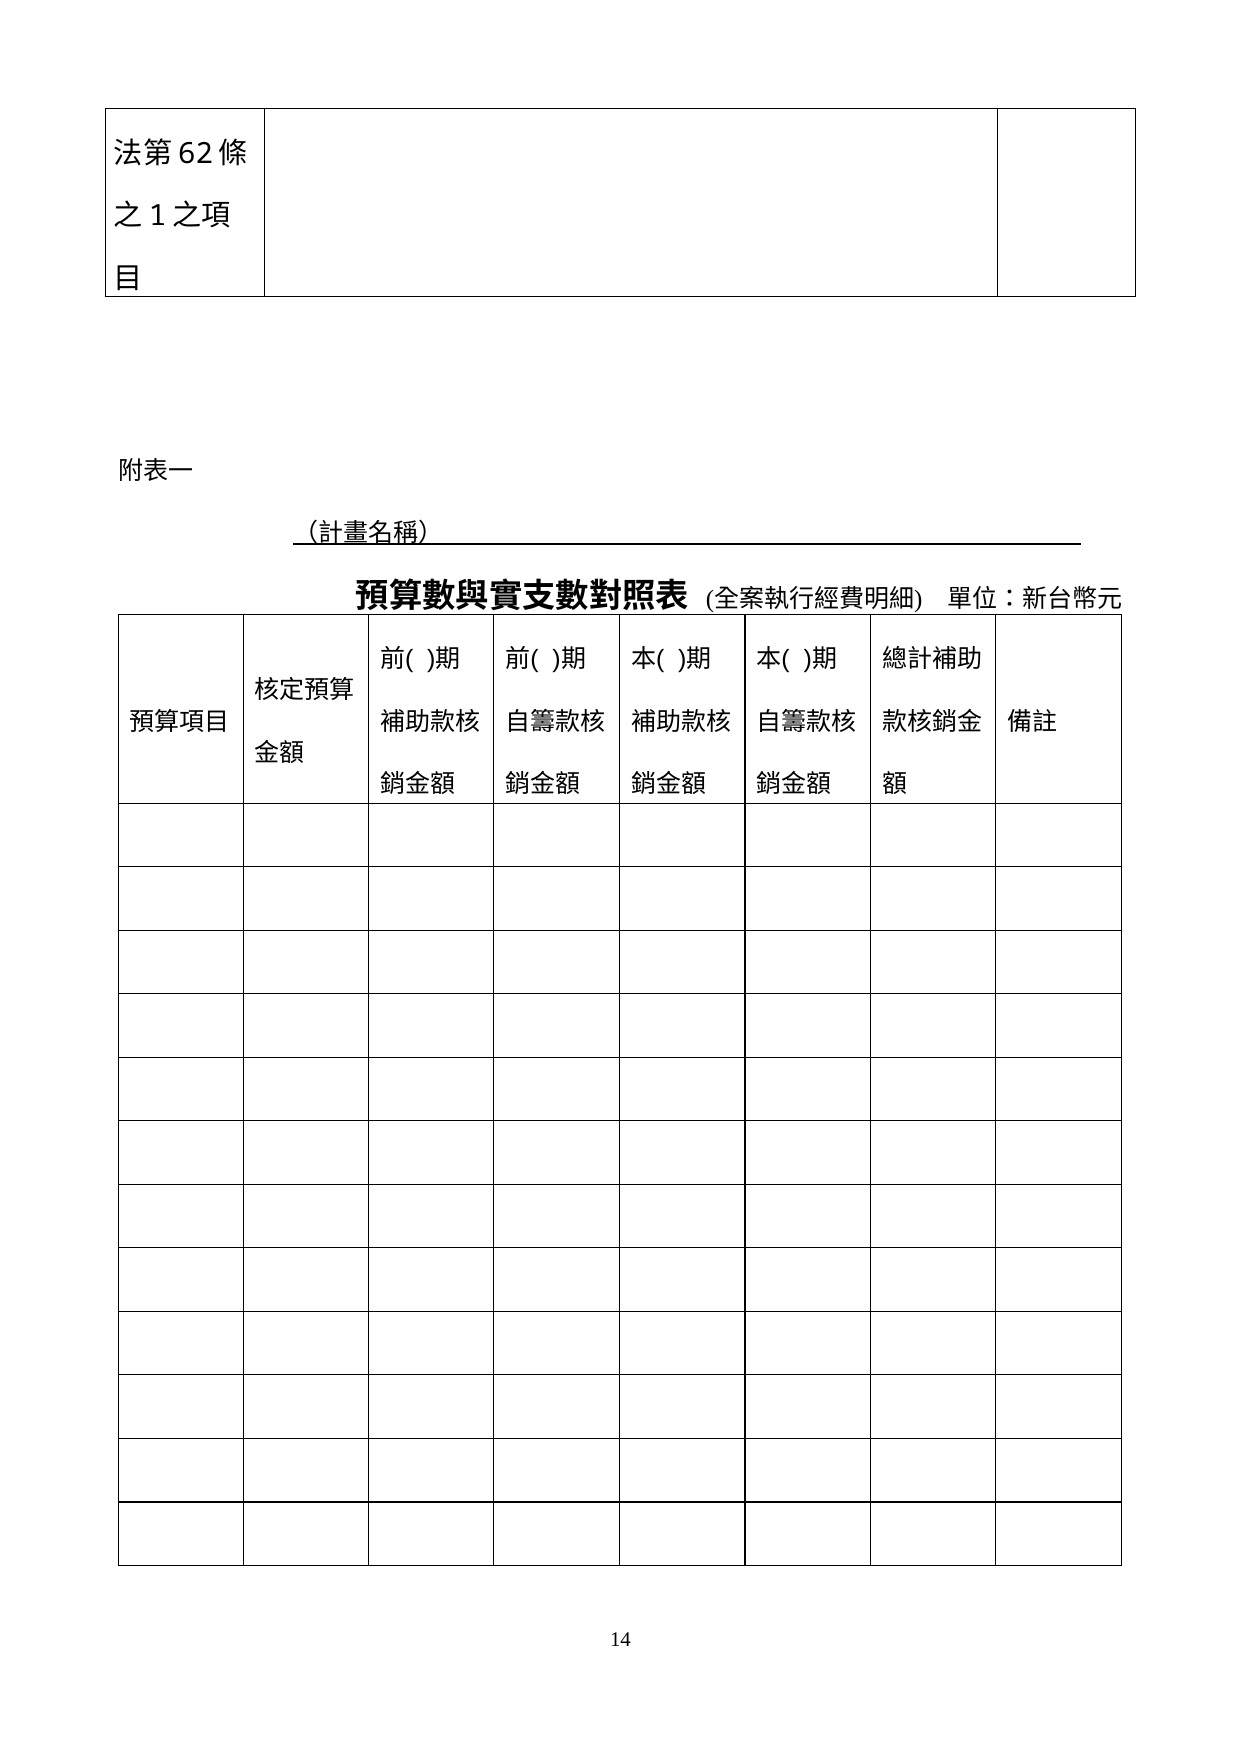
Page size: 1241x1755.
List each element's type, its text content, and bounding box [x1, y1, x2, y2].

table_cell [244, 1058, 368, 1120]
table_cell [996, 1439, 1121, 1501]
table_cell [369, 1058, 493, 1120]
table_cell [620, 1375, 744, 1438]
table_cell [244, 1312, 368, 1374]
table_header 預算項目 [119, 615, 243, 802]
table_cell [119, 1312, 243, 1374]
table_cell [494, 804, 619, 866]
table_cell [244, 1185, 368, 1247]
table_cell [996, 1312, 1121, 1374]
table_cell [494, 1503, 619, 1565]
table_cell [746, 1375, 870, 1438]
text 預算數與實支數對照表 (全案執行經費明細) 單位：新台幣元 [118, 551, 1122, 614]
table_cell [369, 804, 493, 866]
table_cell [369, 994, 493, 1057]
table_cell 法第62條之1之項目 [106, 109, 264, 296]
table_cell [620, 1121, 744, 1184]
table_cell [244, 867, 368, 929]
table_cell [871, 931, 995, 993]
table_cell [494, 1439, 619, 1501]
table_cell [119, 804, 243, 866]
table_cell [871, 867, 995, 929]
table_cell [620, 1312, 744, 1374]
table_cell [119, 1058, 243, 1120]
table_cell [746, 867, 870, 929]
table_cell [871, 1503, 995, 1565]
table_cell [369, 931, 493, 993]
table_cell [996, 1375, 1121, 1438]
table_cell [244, 1248, 368, 1311]
table_cell [996, 1058, 1121, 1120]
table_header 總計補助款核銷金額 [871, 615, 995, 802]
table_cell [996, 1503, 1121, 1565]
table_cell [746, 1503, 870, 1565]
table_cell [494, 1185, 619, 1247]
table_cell [494, 1375, 619, 1438]
table_cell [871, 1121, 995, 1184]
table_cell [119, 1248, 243, 1311]
table_header 核定預算金額 [244, 615, 368, 802]
table_cell [119, 1121, 243, 1184]
table_header 本( )期 補助款核銷金額 [620, 615, 744, 802]
table_cell [996, 1185, 1121, 1247]
table_header 本( )期自籌款核銷金額 [746, 615, 870, 802]
table_cell [494, 1121, 619, 1184]
table_cell [746, 1185, 870, 1247]
table_cell [620, 1185, 744, 1247]
table_cell [746, 1248, 870, 1311]
table_cell [119, 994, 243, 1057]
table_cell [369, 1312, 493, 1374]
table_cell [746, 994, 870, 1057]
table_cell [871, 1375, 995, 1438]
table_cell [265, 109, 997, 296]
table_cell [998, 109, 1135, 296]
table_cell [494, 931, 619, 993]
table_cell [871, 994, 995, 1057]
table_cell [244, 804, 368, 866]
table_cell [369, 1503, 493, 1565]
table_cell [244, 1121, 368, 1184]
table_cell [119, 1503, 243, 1565]
table_cell [996, 1248, 1121, 1311]
table_cell [746, 804, 870, 866]
table_cell [746, 1121, 870, 1184]
table_cell [494, 867, 619, 929]
table_cell [369, 1439, 493, 1501]
table_cell [996, 804, 1121, 866]
table_cell [244, 994, 368, 1057]
table_cell [871, 1248, 995, 1311]
table_header 備註 [996, 615, 1121, 802]
table_cell [871, 804, 995, 866]
table_cell [871, 1439, 995, 1501]
table_header 前( )期 補助款核銷金額 [369, 615, 493, 802]
table_cell [369, 1185, 493, 1247]
table_cell [871, 1312, 995, 1374]
text 附表一 [118, 441, 1122, 489]
table_cell [369, 1248, 493, 1311]
table_cell [369, 1121, 493, 1184]
table_cell [620, 994, 744, 1057]
table_cell [996, 1121, 1121, 1184]
table_cell [244, 1375, 368, 1438]
table_cell [244, 1439, 368, 1501]
table_cell [620, 1439, 744, 1501]
table_cell [871, 1058, 995, 1120]
text （計畫名稱） [293, 489, 1122, 551]
table_cell [996, 931, 1121, 993]
table_cell [494, 994, 619, 1057]
table_cell [494, 1058, 619, 1120]
table_cell [996, 867, 1121, 929]
table_cell [871, 1185, 995, 1247]
table_cell [620, 1503, 744, 1565]
table_cell [119, 931, 243, 993]
table_cell [620, 804, 744, 866]
table_cell [746, 1439, 870, 1501]
table_cell [746, 1312, 870, 1374]
table_cell [119, 867, 243, 929]
table_cell [620, 867, 744, 929]
table_cell [369, 1375, 493, 1438]
table_cell [119, 1185, 243, 1247]
table_cell [494, 1248, 619, 1311]
table_header 前( )期 自籌款核銷金額 [494, 615, 619, 802]
table_cell [244, 931, 368, 993]
table_cell [746, 1058, 870, 1120]
table_cell [244, 1503, 368, 1565]
table_cell [119, 1375, 243, 1438]
table_cell [494, 1312, 619, 1374]
table_cell [996, 994, 1121, 1057]
table_cell [620, 1058, 744, 1120]
table_cell [620, 931, 744, 993]
table_cell [369, 867, 493, 929]
table_cell [119, 1439, 243, 1501]
table_cell [746, 931, 870, 993]
table_cell [620, 1248, 744, 1311]
